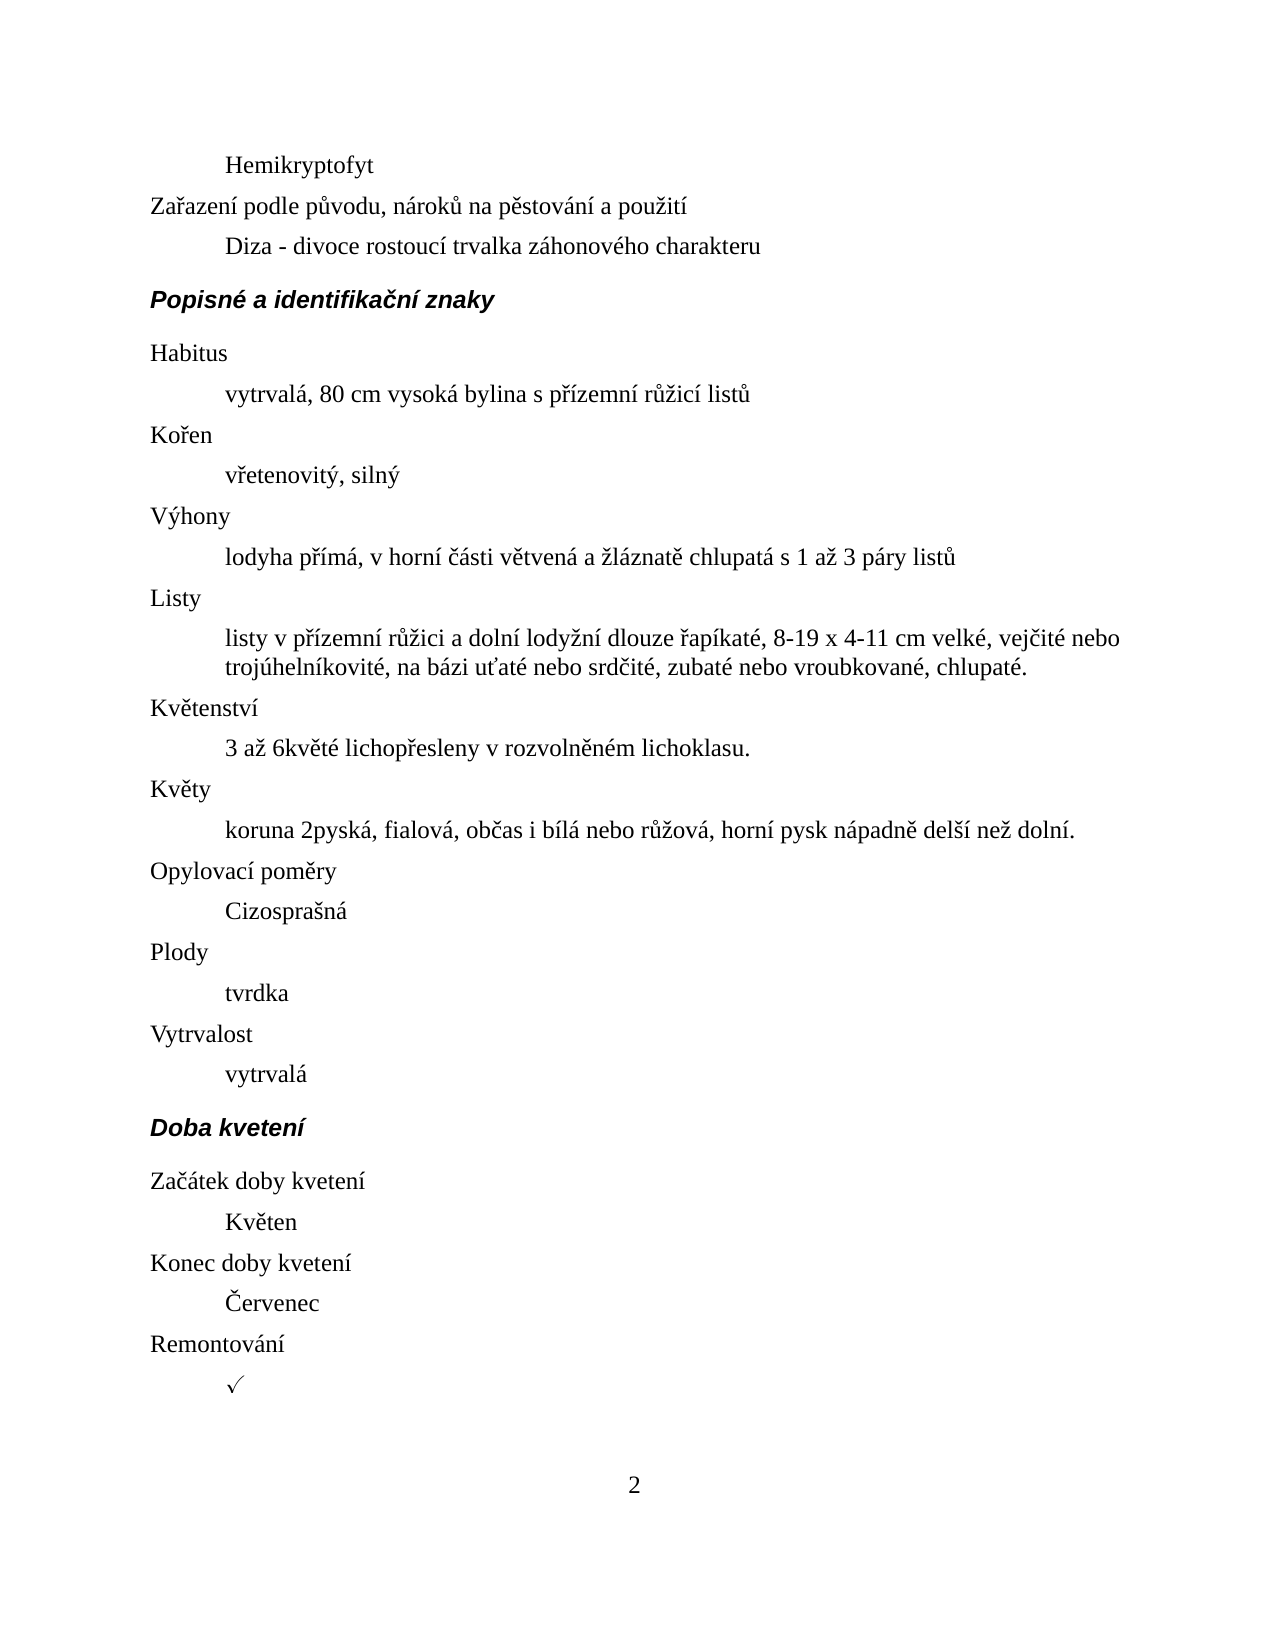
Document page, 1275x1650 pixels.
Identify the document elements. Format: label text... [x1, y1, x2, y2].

text vytrvalá, 80 cm vysoká bylina s přízemní růžicí listů [225, 379, 1125, 408]
text Kořen [150, 420, 1125, 448]
text 3 až 6květé lichopřesleny v rozvolněném lichoklasu. [225, 733, 1125, 762]
text Výhony [150, 501, 1125, 530]
text Začátek doby kvetení [150, 1166, 1125, 1195]
text Zařazení podle původu, nároků na pěstování a použití [150, 191, 1125, 219]
text vřetenovitý, silný [225, 460, 1125, 489]
text Opylovací poměry [150, 856, 1125, 884]
subtitle Doba kvetení [150, 1113, 1125, 1142]
text Diza - divoce rostoucí trvalka záhonového charakteru [225, 231, 1125, 260]
text Konec doby kvetení [150, 1248, 1125, 1276]
text Habitus [150, 338, 1125, 367]
text Červenec [225, 1288, 1125, 1317]
text Vytrvalost [150, 1019, 1125, 1047]
text Cizosprašná [225, 896, 1125, 925]
text vytrvalá [225, 1059, 1125, 1088]
text koruna 2pyská, fialová, občas i bílá nebo růžová, horní pysk nápadně delší než dolní. [225, 815, 1125, 844]
text Květy [150, 774, 1125, 803]
text Květenství [150, 693, 1125, 722]
text Remontování [150, 1329, 1125, 1358]
text tvrdka [225, 978, 1125, 1007]
text listy v přízemní růžici a dolní lodyžní dlouze řapíkaté, 8-19 x 4-11 cm velké, vejčité nebo trojúhelníkovité, na bázi uťaté nebo srdčité, zubaté nebo vroubkované, chlupaté. [225, 623, 1125, 681]
text Hemikryptofyt [225, 150, 1125, 179]
text Listy [150, 583, 1125, 611]
subtitle Popisné a identifikační znaky [150, 285, 1125, 314]
text Květen [225, 1207, 1125, 1236]
text ✓ [225, 1370, 1125, 1398]
text Plody [150, 937, 1125, 966]
text lodyha přímá, v horní části větvená a žláznatě chlupatá s 1 až 3 páry listů [225, 542, 1125, 571]
